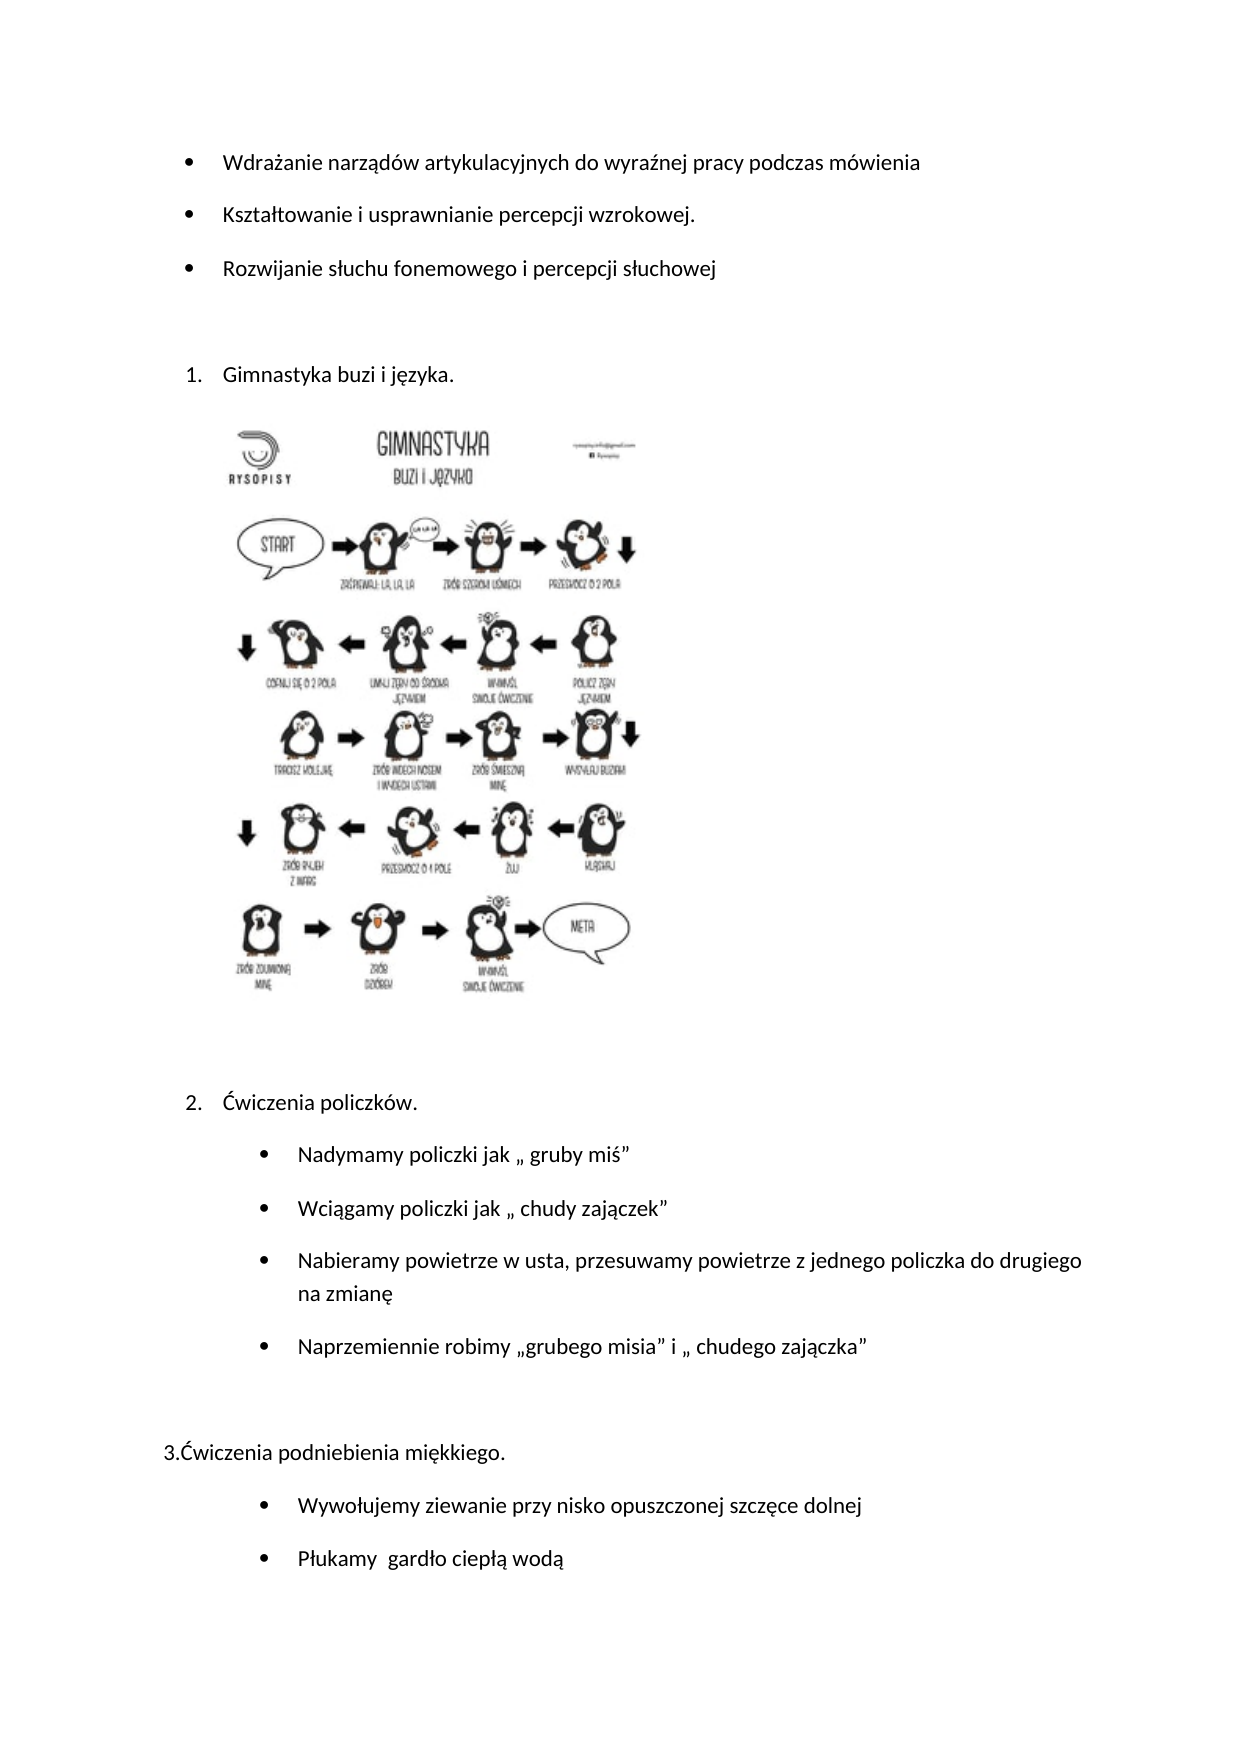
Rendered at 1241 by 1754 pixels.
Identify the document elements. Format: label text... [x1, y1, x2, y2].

list Rozwijanie słuchu fonemowego i percepcji słuchowej [185, 254, 1093, 282]
list Płukamy gardło ciepłą wodą [260, 1544, 1093, 1572]
list Nadymamy policzki jak „ gruby miś” [260, 1141, 1093, 1169]
list Naprzemiennie robimy „grubego misia” i „ chudego zajączka” [260, 1332, 1093, 1360]
list Wciągamy policzki jak „ chudy zajączek” [260, 1194, 1093, 1222]
list Wdrażanie narządów artykulacyjnych do wyraźnej pracy podczas mówienia [185, 148, 1093, 176]
text 3.Ćwiczenia podniebienia miękkiego. [148, 1438, 1093, 1466]
list Gimnastyka buzi i języka. [185, 360, 1093, 388]
list Kształtowanie i usprawnianie percepcji wzrokowej. [185, 201, 1093, 229]
list Wywołujemy ziewanie przy nisko opuszczonej szczęce dolnej [260, 1491, 1093, 1519]
picture [222, 412, 645, 1010]
list Nabieramy powietrze w usta, przesuwamy powietrze z jednego policzka do drugiego na zmianę [260, 1247, 1093, 1307]
list Ćwiczenia policzków. [185, 1088, 1093, 1116]
